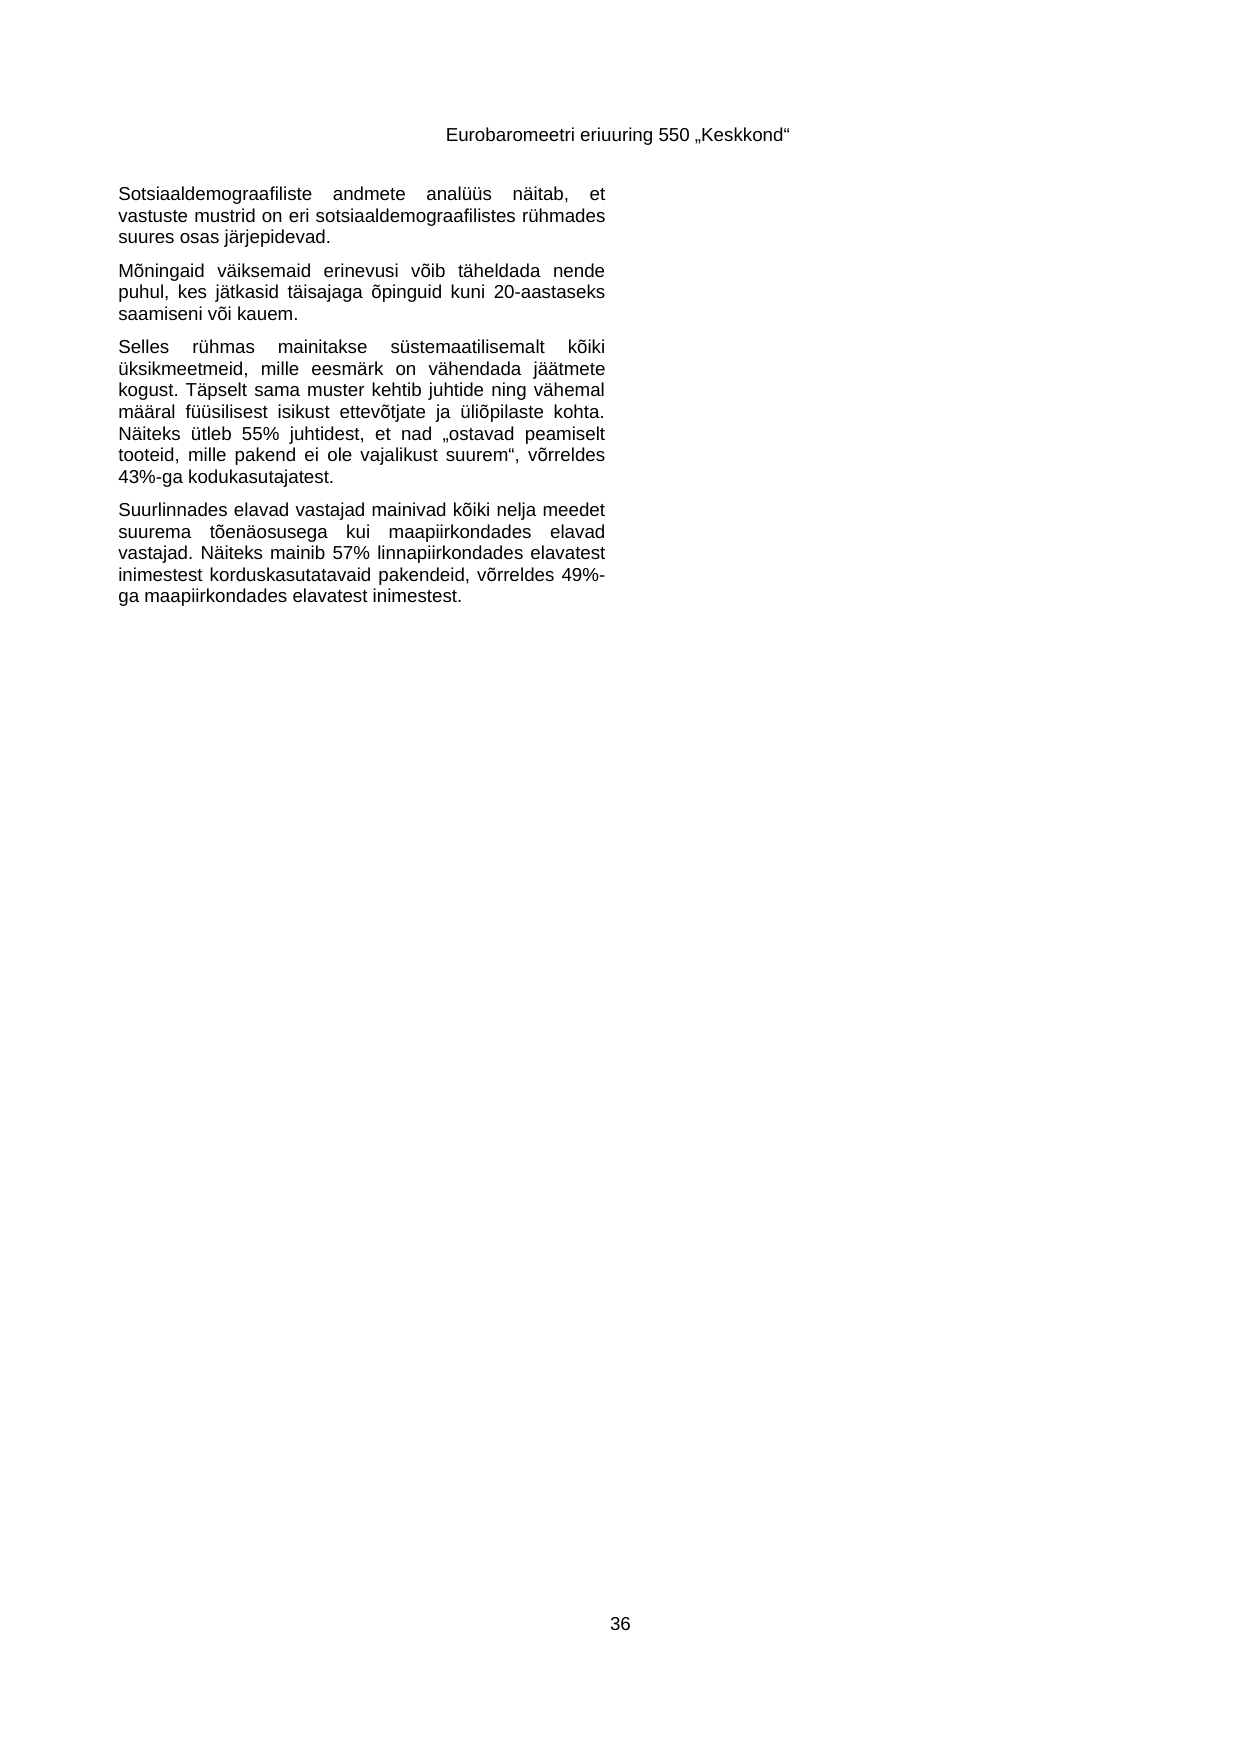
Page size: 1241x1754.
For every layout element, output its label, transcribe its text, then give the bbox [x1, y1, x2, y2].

text Sotsiaaldemograafiliste andmete analüüs näitab, et vastuste mustrid on eri sotsiaaldemograafilistes rühmades suures osas järjepidevad. [118, 183, 605, 248]
text Suurlinnades elavad vastajad mainivad kõiki nelja meedet suurema tõenäosusega kui maapiirkondades elavad vastajad. Näiteks mainib 57% linnapiirkondades elavatest inimestest korduskasutatavaid pakendeid, võrreldes 49%-ga maapiirkondades elavatest inimestest. [118, 499, 605, 607]
text Selles rühmas mainitakse süstemaatilisemalt kõiki üksikmeetmeid, mille eesmärk on vähendada jäätmete kogust. Täpselt sama muster kehtib juhtide ning vähemal määral füüsilisest isikust ettevõtjate ja üliõpilaste kohta. Näiteks ütleb 55% juhtidest, et nad „ostavad peamiselt tooteid, mille pakend ei ole vajalikust suurem“, võrreldes 43%-ga kodukasutajatest. [118, 336, 605, 487]
text Mõningaid väiksemaid erinevusi võib täheldada nende puhul, kes jätkasid täisajaga õpinguid kuni 20-aastaseks saamiseni või kauem. [118, 259, 605, 324]
